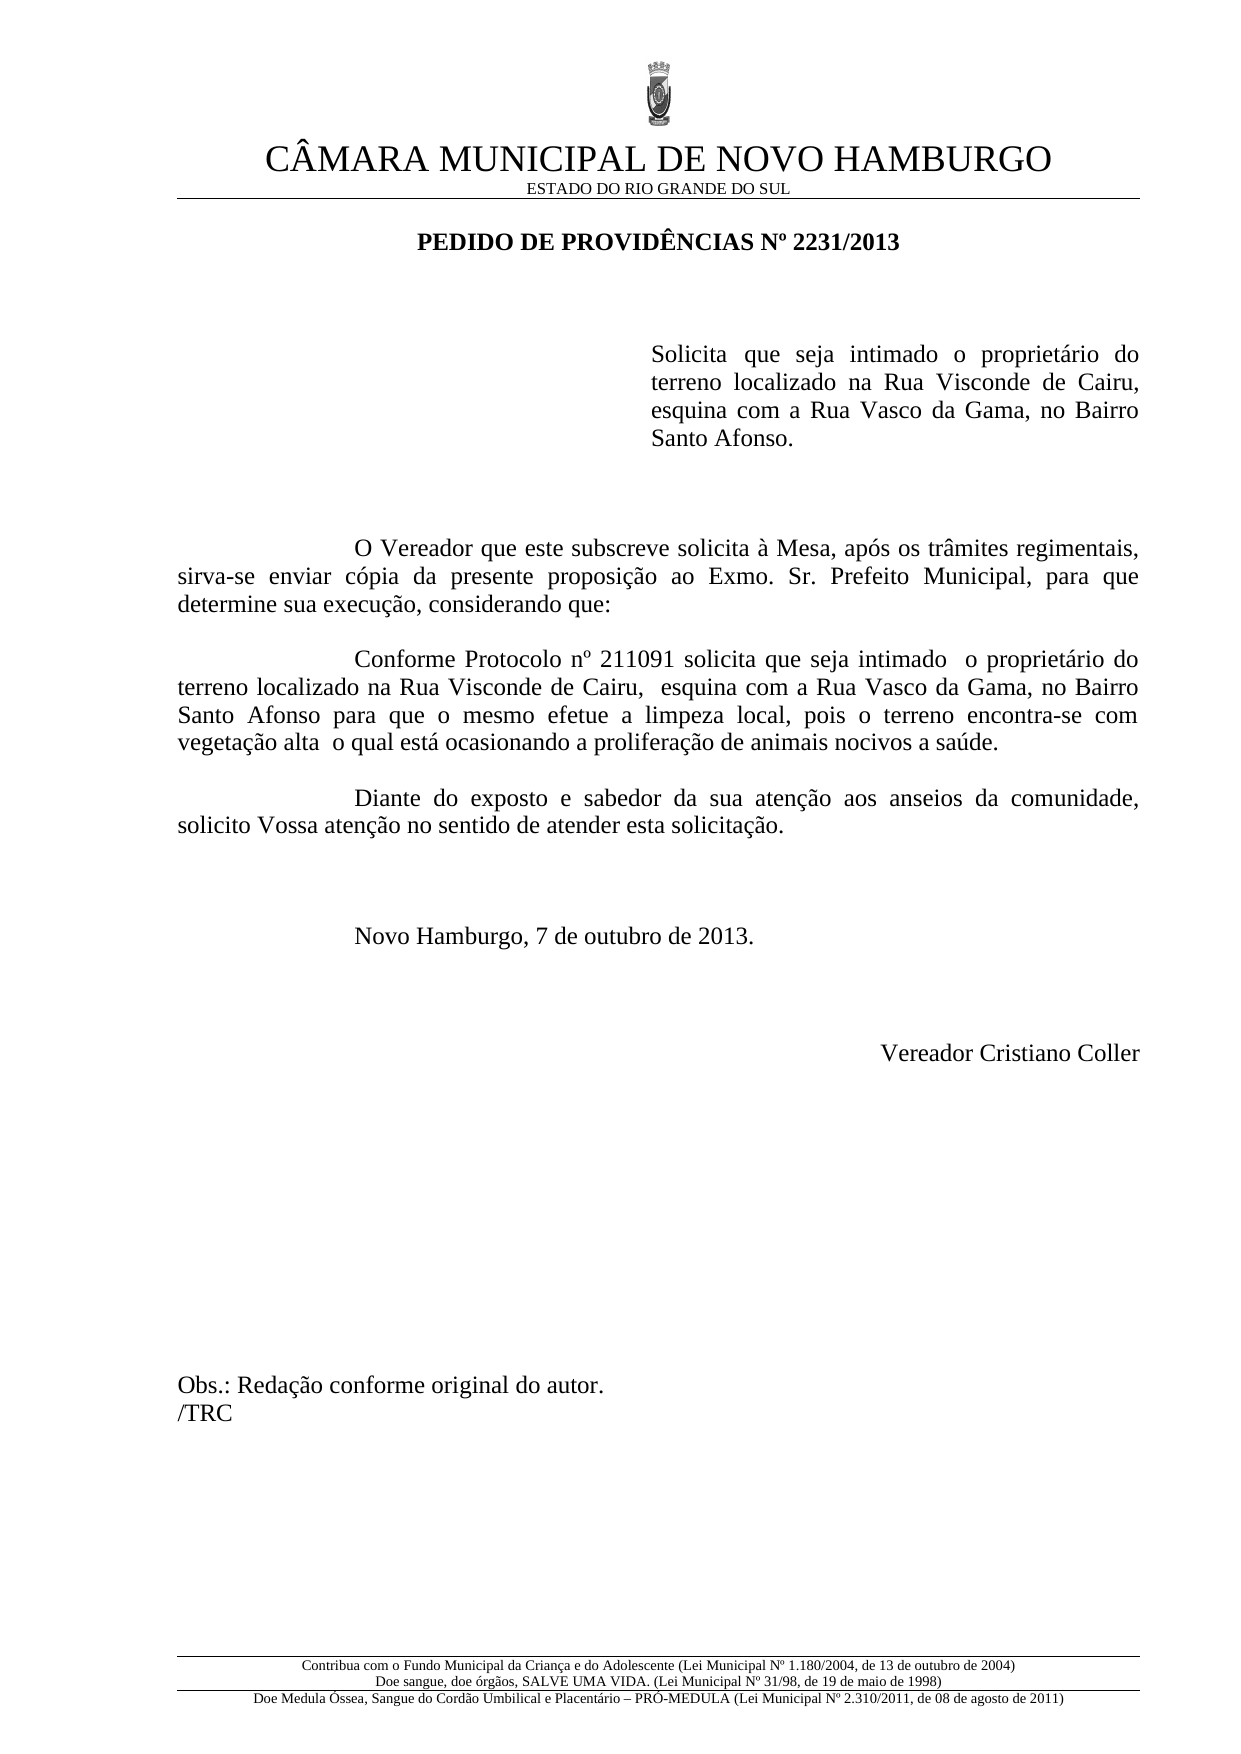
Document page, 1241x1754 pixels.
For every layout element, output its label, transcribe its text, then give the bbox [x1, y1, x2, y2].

text Obs.: Redação conforme original do autor. [177, 1371, 1140, 1399]
text /TRC [177, 1399, 1140, 1427]
text Vereador Cristiano Coller [177, 1039, 1140, 1066]
text O Vereador que este subscreve solicita à Mesa, após os trâmites regimentais, sirva-se enviar cópia da presente proposição ao Exmo. Sr. Prefeito Municipal, para que determine sua execução, considerando que: [177, 534, 1140, 618]
text Diante do exposto e sabedor da sua atenção aos anseios da comunidade, solicito Vossa atenção no sentido de atender esta solicitação. [177, 784, 1140, 839]
text PEDIDO DE PROVIDÊNCIAS Nº 2231/2013 [177, 228, 1140, 256]
text Novo Hamburgo, 7 de outubro de 2013. [177, 922, 1140, 950]
text Solicita que seja intimado o proprietário do terreno localizado na Rua Visconde de Cairu, esquina com a Rua Vasco da Gama, no Bairro Santo Afonso. [651, 339, 1140, 451]
text Conforme Protocolo nº 211091 solicita que seja intimado o proprietário do terreno localizado na Rua Visconde de Cairu, esquina com a Rua Vasco da Gama, no Bairro Santo Afonso para que o mesmo efetue a limpeza local, pois o terreno encontra-se com vegetação alta o qual está ocasionando a proliferação de animais nocivos a saúde. [177, 645, 1140, 756]
